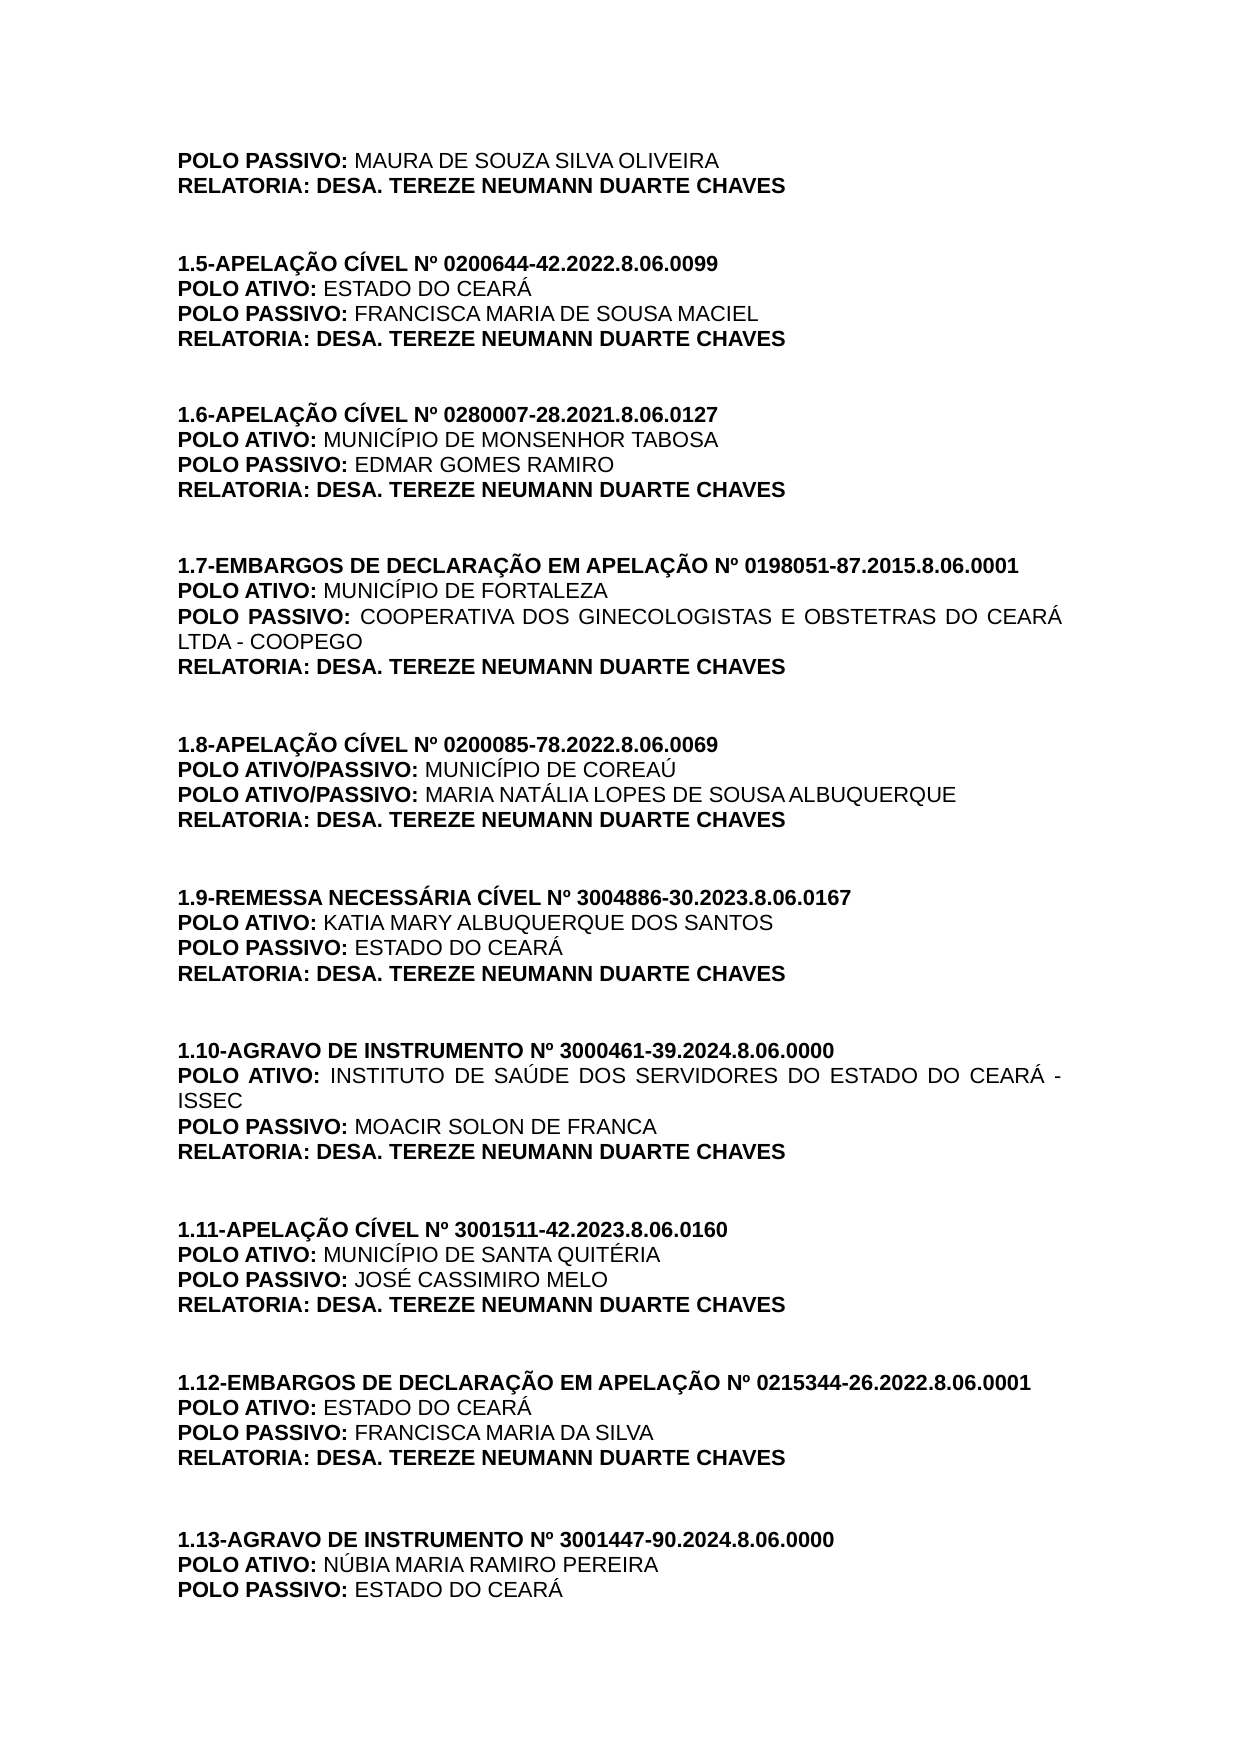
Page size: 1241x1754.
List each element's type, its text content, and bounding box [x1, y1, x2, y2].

text POLO ATIVO: KATIA MARY ALBUQUERQUE DOS SANTOS [177, 910, 1063, 935]
text 1.13-AGRAVO DE INSTRUMENTO Nº 3001447-90.2024.8.06.0000 [177, 1526, 1063, 1552]
text POLO PASSIVO: FRANCISCA MARIA DA SILVA [177, 1420, 1063, 1445]
text 1.12-EMBARGOS DE DECLARAÇÃO EM APELAÇÃO Nº 0215344-26.2022.8.06.0001 [177, 1370, 1063, 1395]
text POLO PASSIVO: MOACIR SOLON DE FRANCA [177, 1114, 1063, 1139]
text 1.11-APELAÇÃO CÍVEL Nº 3001511-42.2023.8.06.0160 [177, 1216, 1063, 1242]
text POLO ATIVO: MUNICÍPIO DE MONSENHOR TABOSA [177, 427, 1063, 452]
text 1.8-APELAÇÃO CÍVEL Nº 0200085-78.2022.8.06.0069 [177, 732, 1063, 757]
text RELATORIA: DESA. TEREZE NEUMANN DUARTE CHAVES [177, 326, 1063, 351]
text POLO PASSIVO: JOSÉ CASSIMIRO MELO [177, 1267, 1063, 1292]
text POLO PASSIVO: EDMAR GOMES RAMIRO [177, 452, 1063, 477]
text POLO PASSIVO: ESTADO DO CEARÁ [177, 935, 1063, 960]
text POLO PASSIVO: FRANCISCA MARIA DE SOUSA MACIEL [177, 301, 1063, 326]
text 1.7-EMBARGOS DE DECLARAÇÃO EM APELAÇÃO Nº 0198051-87.2015.8.06.0001 [177, 553, 1063, 578]
text POLO ATIVO: INSTITUTO DE SAÚDE DOS SERVIDORES DO ESTADO DO CEARÁ - ISSEC [177, 1063, 1063, 1114]
text 1.10-AGRAVO DE INSTRUMENTO Nº 3000461-39.2024.8.06.0000 [177, 1038, 1063, 1063]
text 1.6-APELAÇÃO CÍVEL Nº 0280007-28.2021.8.06.0127 [177, 402, 1063, 427]
text POLO ATIVO: ESTADO DO CEARÁ [177, 276, 1063, 301]
text RELATORIA: DESA. TEREZE NEUMANN DUARTE CHAVES [177, 960, 1063, 986]
text RELATORIA: DESA. TEREZE NEUMANN DUARTE CHAVES [177, 477, 1063, 503]
text POLO PASSIVO: MAURA DE SOUZA SILVA OLIVEIRA [177, 148, 1063, 173]
text POLO ATIVO: MUNICÍPIO DE FORTALEZA [177, 578, 1063, 603]
text RELATORIA: DESA. TEREZE NEUMANN DUARTE CHAVES [177, 654, 1063, 679]
text POLO PASSIVO: ESTADO DO CEARÁ [177, 1577, 1063, 1602]
text RELATORIA: DESA. TEREZE NEUMANN DUARTE CHAVES [177, 173, 1063, 198]
text RELATORIA: DESA. TEREZE NEUMANN DUARTE CHAVES [177, 1445, 1063, 1471]
text 1.5-APELAÇÃO CÍVEL Nº 0200644-42.2022.8.06.0099 [177, 250, 1063, 276]
text POLO ATIVO/PASSIVO: MARIA NATÁLIA LOPES DE SOUSA ALBUQUERQUE [177, 782, 1063, 807]
text POLO PASSIVO: COOPERATIVA DOS GINECOLOGISTAS E OBSTETRAS DO CEARÁ LTDA - COOPEGO [177, 603, 1063, 654]
text RELATORIA: DESA. TEREZE NEUMANN DUARTE CHAVES [177, 1139, 1063, 1164]
text RELATORIA: DESA. TEREZE NEUMANN DUARTE CHAVES [177, 807, 1063, 832]
text 1.9-REMESSA NECESSÁRIA CÍVEL Nº 3004886-30.2023.8.06.0167 [177, 885, 1063, 910]
text POLO ATIVO: NÚBIA MARIA RAMIRO PEREIRA [177, 1552, 1063, 1577]
text POLO ATIVO/PASSIVO: MUNICÍPIO DE COREAÚ [177, 757, 1063, 782]
text POLO ATIVO: ESTADO DO CEARÁ [177, 1395, 1063, 1420]
text RELATORIA: DESA. TEREZE NEUMANN DUARTE CHAVES [177, 1292, 1063, 1317]
text POLO ATIVO: MUNICÍPIO DE SANTA QUITÉRIA [177, 1242, 1063, 1267]
